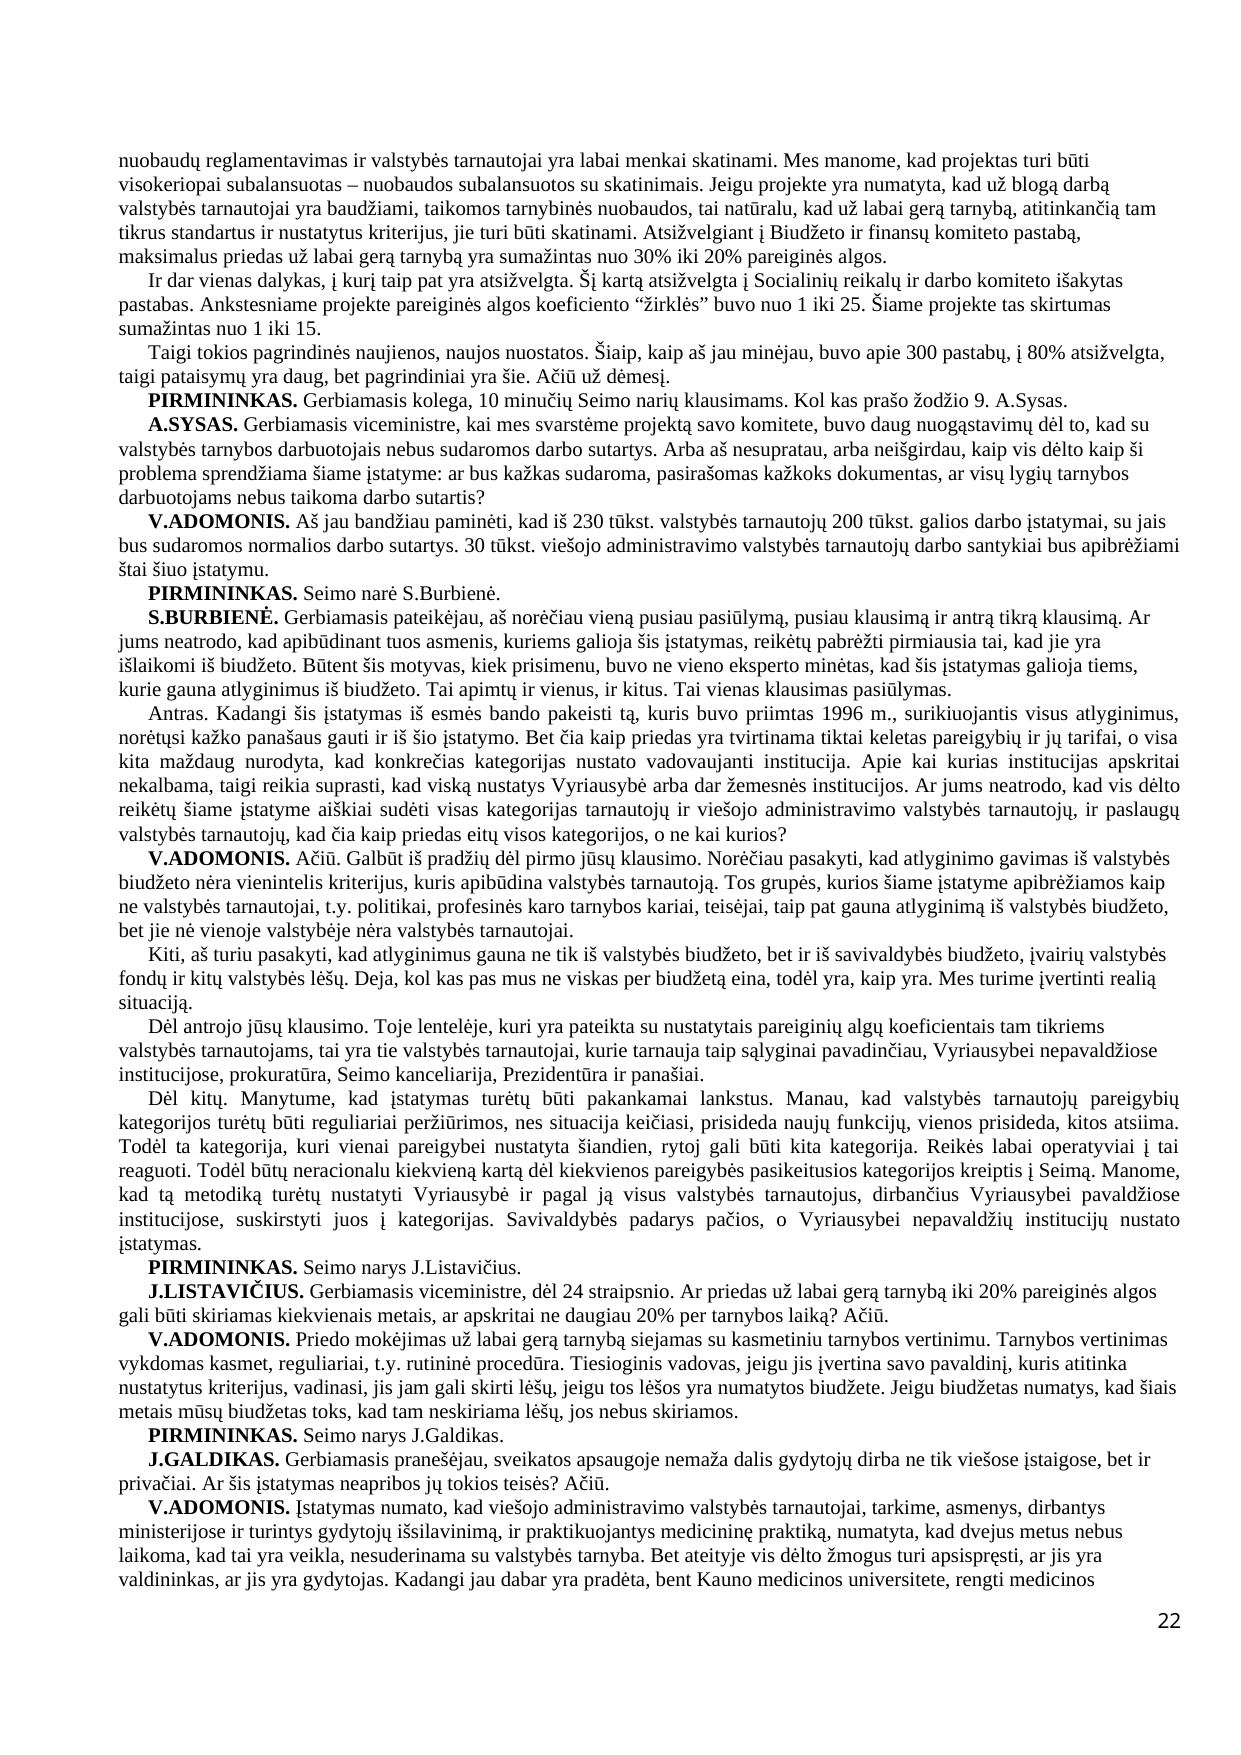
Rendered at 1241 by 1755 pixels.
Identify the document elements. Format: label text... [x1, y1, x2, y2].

text PIRMININKAS. Gerbiamasis kolega, 10 minučių Seimo narių klausimams. Kol kas prašo žodžio 9. A.Sysas. [118, 388, 1181, 412]
text Antras. Kadangi šis įstatymas iš esmės bando pakeisti tą, kuris buvo priimtas 1996 m., surikiuojantis visus atlyginimus, norėtųsi kažko panašaus gauti ir iš šio įstatymo. Bet čia kaip priedas yra tvirtinama tiktai keletas pareigybių ir jų tarifai, o visa kita maždaug nurodyta, kad konkrečias kategorijas nustato vadovaujanti institucija. Apie kai kurias institucijas apskritai nekalbama, taigi reikia suprasti, kad viską nustatys Vyriausybė arba dar žemesnės institucijos. Ar jums neatrodo, kad vis dėlto reikėtų šiame įstatyme aiškiai sudėti visas kategorijas tarnautojų ir viešojo administravimo valstybės tarnautojų, ir paslaugų valstybės tarnautojų, kad čia kaip priedas eitų visos kategorijos, o ne kai kurios? [118, 701, 1181, 846]
text Taigi tokios pagrindinės naujienos, naujos nuostatos. Šiaip, kaip aš jau minėjau, buvo apie 300 pastabų, į 80% atsižvelgta, taigi pataisymų yra daug, bet pagrindiniai yra šie. Ačiū už dėmesį. [118, 340, 1181, 388]
text PIRMININKAS. Seimo narys J.Galdikas. [118, 1423, 1181, 1447]
text PIRMININKAS. Seimo narė S.Burbienė. [118, 581, 1181, 605]
text V.ADOMONIS. Aš jau bandžiau paminėti, kad iš 230 tūkst. valstybės tarnautojų 200 tūkst. galios darbo įstatymai, su jais bus sudaromos normalios darbo sutartys. 30 tūkst. viešojo administravimo valstybės tarnautojų darbo santykiai bus apibrėžiami štai šiuo įstatymu. [118, 509, 1181, 581]
text S.BURBIENĖ. Gerbiamasis pateikėjau, aš norėčiau vieną pusiau pasiūlymą, pusiau klausimą ir antrą tikrą klausimą. Ar jums neatrodo, kad apibūdinant tuos asmenis, kuriems galioja šis įstatymas, reikėtų pabrėžti pirmiausia tai, kad jie yra išlaikomi iš biudžeto. Būtent šis motyvas, kiek prisimenu, buvo ne vieno eksperto minėtas, kad šis įstatymas galioja tiems, kurie gauna atlyginimus iš biudžeto. Tai apimtų ir vienus, ir kitus. Tai vienas klausimas pasiūlymas. [118, 605, 1181, 701]
text J.LISTAVIČIUS. Gerbiamasis viceministre, dėl 24 straipsnio. Ar priedas už labai gerą tarnybą iki 20% pareiginės algos gali būti skiriamas kiekvienais metais, ar apskritai ne daugiau 20% per tarnybos laiką? Ačiū. [118, 1279, 1181, 1327]
text J.GALDIKAS. Gerbiamasis pranešėjau, sveikatos apsaugoje nemaža dalis gydytojų dirba ne tik viešose įstaigose, bet ir privačiai. Ar šis įstatymas neapribos jų tokios teisės? Ačiū. [118, 1447, 1181, 1495]
text A.SYSAS. Gerbiamasis viceministre, kai mes svarstėme projektą savo komitete, buvo daug nuogąstavimų dėl to, kad su valstybės tarnybos darbuotojais nebus sudaromos darbo sutartys. Arba aš nesupratau, arba neišgirdau, kaip vis dėlto kaip ši problema sprendžiama šiame įstatyme: ar bus kažkas sudaroma, pasirašomas kažkoks dokumentas, ar visų lygių tarnybos darbuotojams nebus taikoma darbo sutartis? [118, 412, 1181, 509]
text V.ADOMONIS. Ačiū. Galbūt iš pradžių dėl pirmo jūsų klausimo. Norėčiau pasakyti, kad atlyginimo gavimas iš valstybės biudžeto nėra vienintelis kriterijus, kuris apibūdina valstybės tarnautoją. Tos grupės, kurios šiame įstatyme apibrėžiamos kaip ne valstybės tarnautojai, t.y. politikai, profesinės karo tarnybos kariai, teisėjai, taip pat gauna atlyginimą iš valstybės biudžeto, bet jie nė vienoje valstybėje nėra valstybės tarnautojai. [118, 846, 1181, 942]
text nuobaudų reglamentavimas ir valstybės tarnautojai yra labai menkai skatinami. Mes manome, kad projektas turi būti visokeriopai subalansuotas – nuobaudos subalansuotos su skatinimais. Jeigu projekte yra numatyta, kad už blogą darbą valstybės tarnautojai yra baudžiami, taikomos tarnybinės nuobaudos, tai natūralu, kad už labai gerą tarnybą, atitinkančią tam tikrus standartus ir nustatytus kriterijus, jie turi būti skatinami. Atsižvelgiant į Biudžeto ir finansų komiteto pastabą, maksimalus priedas už labai gerą tarnybą yra sumažintas nuo 30% iki 20% pareiginės algos. [118, 148, 1181, 268]
text Dėl kitų. Manytume, kad įstatymas turėtų būti pakankamai lankstus. Manau, kad valstybės tarnautojų pareigybių kategorijos turėtų būti reguliariai peržiūrimos, nes situacija keičiasi, prisideda naujų funkcijų, vienos prisideda, kitos atsiima. Todėl ta kategorija, kuri vienai pareigybei nustatyta šiandien, rytoj gali būti kita kategorija. Reikės labai operatyviai į tai reaguoti. Todėl būtų neracionalu kiekvieną kartą dėl kiekvienos pareigybės pasikeitusios kategorijos kreiptis į Seimą. Manome, kad tą metodiką turėtų nustatyti Vyriausybė ir pagal ją visus valstybės tarnautojus, dirbančius Vyriausybei pavaldžiose institucijose, suskirstyti juos į kategorijas. Savivaldybės padarys pačios, o Vyriausybei nepavaldžių institucijų nustato įstatymas. [118, 1086, 1181, 1254]
text PIRMININKAS. Seimo narys J.Listavičius. [118, 1254, 1181, 1279]
text Dėl antrojo jūsų klausimo. Toje lentelėje, kuri yra pateikta su nustatytais pareiginių algų koeficientais tam tikriems valstybės tarnautojams, tai yra tie valstybės tarnautojai, kurie tarnauja taip sąlyginai pavadinčiau, Vyriausybei nepavaldžiose institucijose, prokuratūra, Seimo kanceliarija, Prezidentūra ir panašiai. [118, 1014, 1181, 1086]
text Kiti, aš turiu pasakyti, kad atlyginimus gauna ne tik iš valstybės biudžeto, bet ir iš savivaldybės biudžeto, įvairių valstybės fondų ir kitų valstybės lėšų. Deja, kol kas pas mus ne viskas per biudžetą eina, todėl yra, kaip yra. Mes turime įvertinti realią situaciją. [118, 942, 1181, 1014]
text V.ADOMONIS. Įstatymas numato, kad viešojo administravimo valstybės tarnautojai, tarkime, asmenys, dirbantys ministerijose ir turintys gydytojų išsilavinimą, ir praktikuojantys medicininę praktiką, numatyta, kad dvejus metus nebus laikoma, kad tai yra veikla, nesuderinama su valstybės tarnyba. Bet ateityje vis dėlto žmogus turi apsispręsti, ar jis yra valdininkas, ar jis yra gydytojas. Kadangi jau dabar yra pradėta, bent Kauno medicinos universitete, rengti medicinos [118, 1495, 1181, 1591]
text Ir dar vienas dalykas, į kurį taip pat yra atsižvelgta. Šį kartą atsižvelgta į Socialinių reikalų ir darbo komiteto išakytas pastabas. Ankstesniame projekte pareiginės algos koeficiento “žirklės” buvo nuo 1 iki 25. Šiame projekte tas skirtumas sumažintas nuo 1 iki 15. [118, 268, 1181, 340]
text V.ADOMONIS. Priedo mokėjimas už labai gerą tarnybą siejamas su kasmetiniu tarnybos vertinimu. Tarnybos vertinimas vykdomas kasmet, reguliariai, t.y. rutininė procedūra. Tiesioginis vadovas, jeigu jis įvertina savo pavaldinį, kuris atitinka nustatytus kriterijus, vadinasi, jis jam gali skirti lėšų, jeigu tos lėšos yra numatytos biudžete. Jeigu biudžetas numatys, kad šiais metais mūsų biudžetas toks, kad tam neskiriama lėšų, jos nebus skiriamos. [118, 1327, 1181, 1423]
